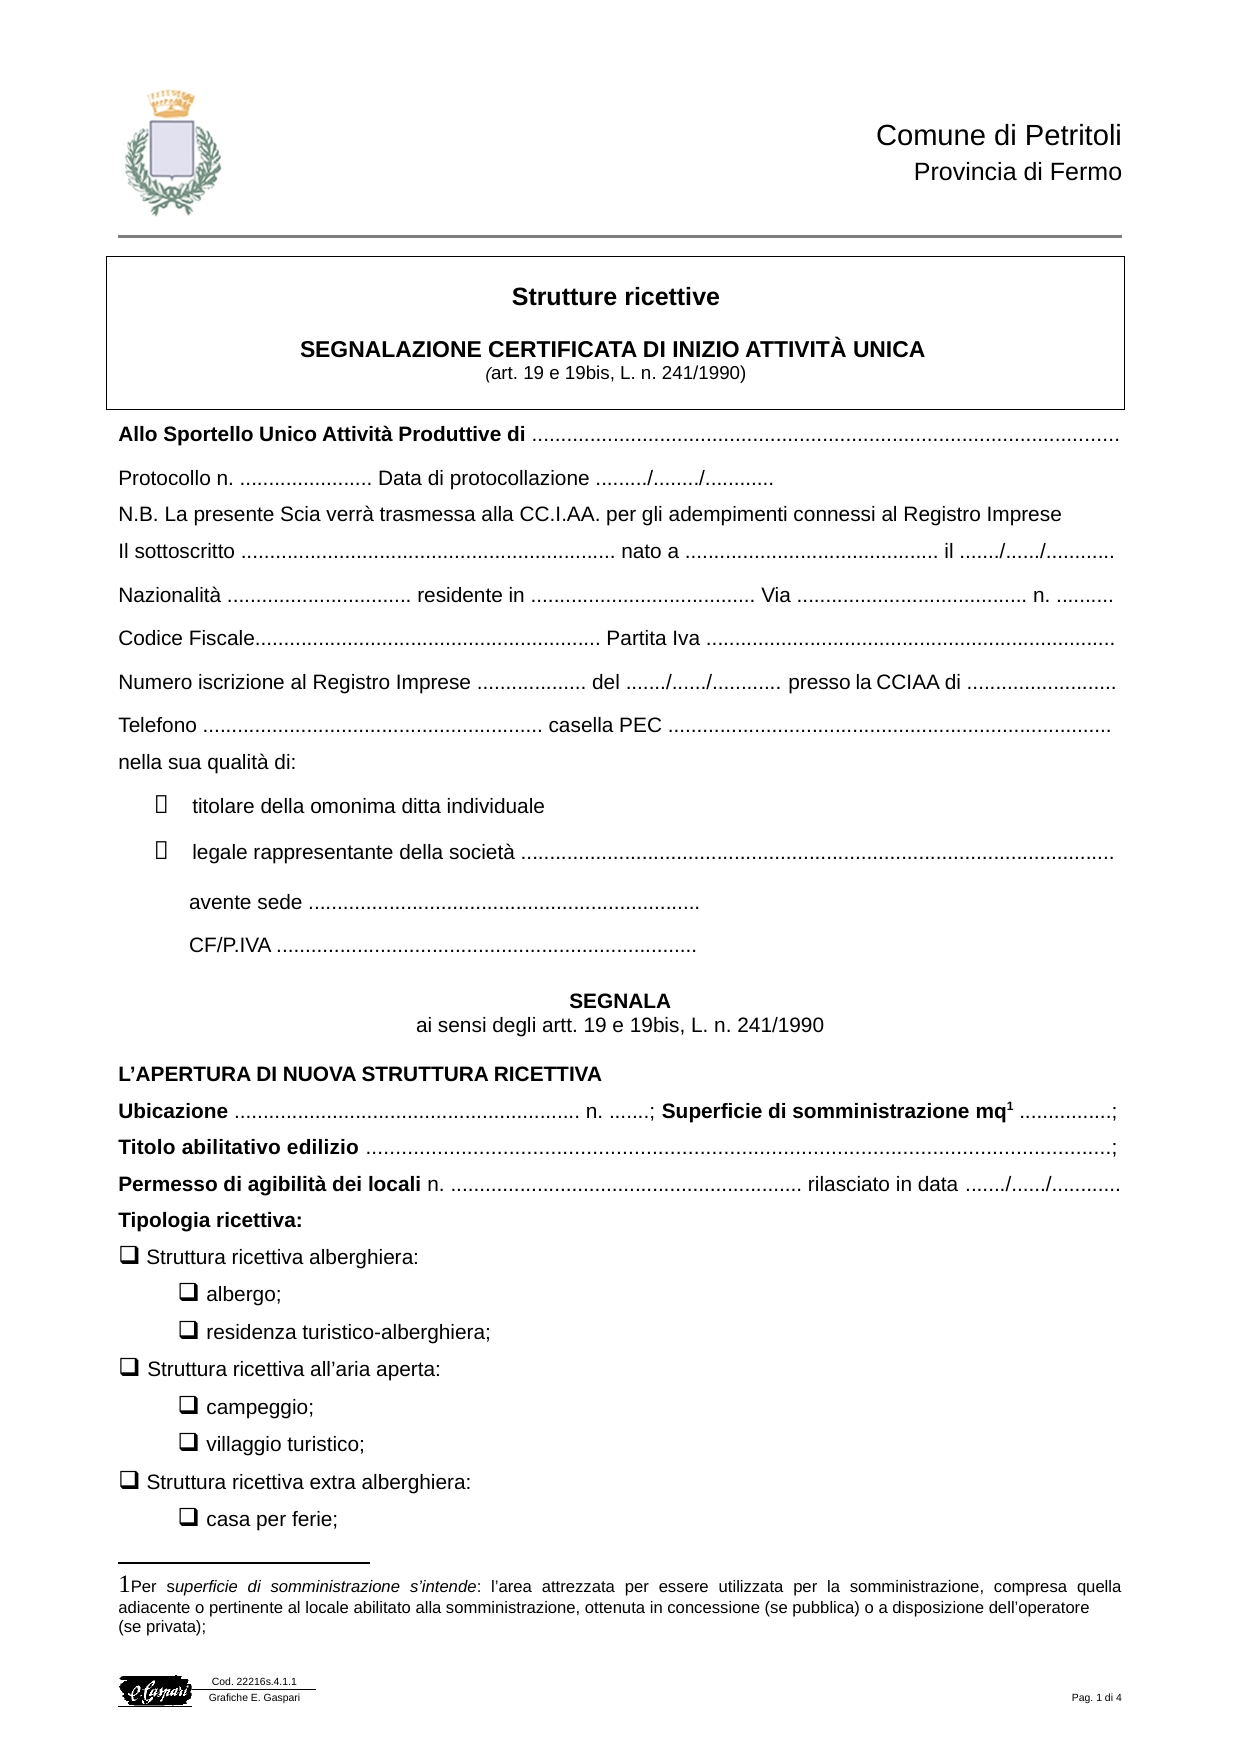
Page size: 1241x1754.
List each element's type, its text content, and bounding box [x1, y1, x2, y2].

text  Struttura ricettiva alberghiera: [118, 1244, 1122, 1269]
table_header Strutture ricettive SEGNALAZIONE CERTIFICATA DI INIZIO ATTIVITÀ UNICA (art. 19 e 19bis, L. n. 241/1990) [107, 257, 1124, 409]
text Tipologia ricettiva: [118, 1208, 1122, 1232]
text Allo Sportello Unico Attività Produttive di [118, 422, 1122, 446]
text Ubicazione ............................................................ n. .......; Superficie di somministrazione mq ................; [118, 1099, 1122, 1123]
text  residenza turistico-alberghiera; [177, 1319, 1122, 1344]
picture [118, 1674, 192, 1706]
text  campeggio; [177, 1394, 1122, 1419]
text  albergo; [177, 1282, 1122, 1307]
text N.B. La presente Scia verrà trasmessa alla CC.I.AA. per gli adempimenti connessi al Registro Imprese [118, 502, 1122, 526]
picture [122, 87, 224, 118]
text CF/P.IVA ......................................................................... [189, 933, 1122, 957]
text Provincia di Fermo [118, 157, 1122, 185]
text ai sensi degli artt. 19 e 19bis, L. n. 241/1990 [118, 1013, 1122, 1037]
text nella sua qualità di: [118, 750, 1122, 774]
text Nazionalità ................................ residente in ....................................... Via ........................................ n. .......... [118, 582, 1122, 606]
text Titolo abilitativo edilizio .............................................................................................................................; [118, 1135, 1122, 1159]
text Comune di Petritoli [118, 118, 1122, 152]
picture [122, 152, 224, 157]
text Protocollo n. ....................... Data di protocollazione ........./......../............ [118, 466, 1122, 490]
text SEGNALA [118, 989, 1122, 1013]
text  casa per ferie; [177, 1507, 1122, 1532]
text Codice Fiscale............................................................ Partita Iva ....................................................................... [118, 626, 1122, 650]
text  titolare della omonima ditta individuale [153, 786, 1122, 820]
text Telefono ........................................................... casella PEC ............................................................................. [118, 713, 1122, 737]
text Permesso di agibilità dei locali n. ............................................................. rilasciato in data ......./....../............ [118, 1172, 1122, 1196]
text Numero iscrizione al Registro Imprese ................... del ......./....../............ presso la CCIAA di .......................... [118, 670, 1122, 694]
text  Struttura ricettiva all’aria aperta: [118, 1357, 1122, 1382]
text Il sottoscritto ................................................................. nato a ............................................ il ......./....../............ [118, 539, 1122, 563]
text  legale rappresentante della società ....................................................................................................... [153, 833, 1122, 867]
text L’APERTURA DI NUOVA STRUTTURA RICETTIVA [118, 1062, 1122, 1086]
text avente sede .................................................................... [189, 889, 1122, 913]
text (se privata); [118, 1617, 1122, 1636]
text Per superficie di somministrazione s’intende: l’area attrezzata per essere utilizzata per la somministrazione, compresa quella adiacente o pertinente al locale abilitato alla somministrazione, ottenuta in concessione (se pubblica) o a disposizione dell’operatore [118, 1569, 1122, 1617]
picture [122, 185, 224, 219]
text  Struttura ricettiva extra alberghiera: [118, 1469, 1122, 1494]
text  villaggio turistico; [177, 1432, 1122, 1457]
